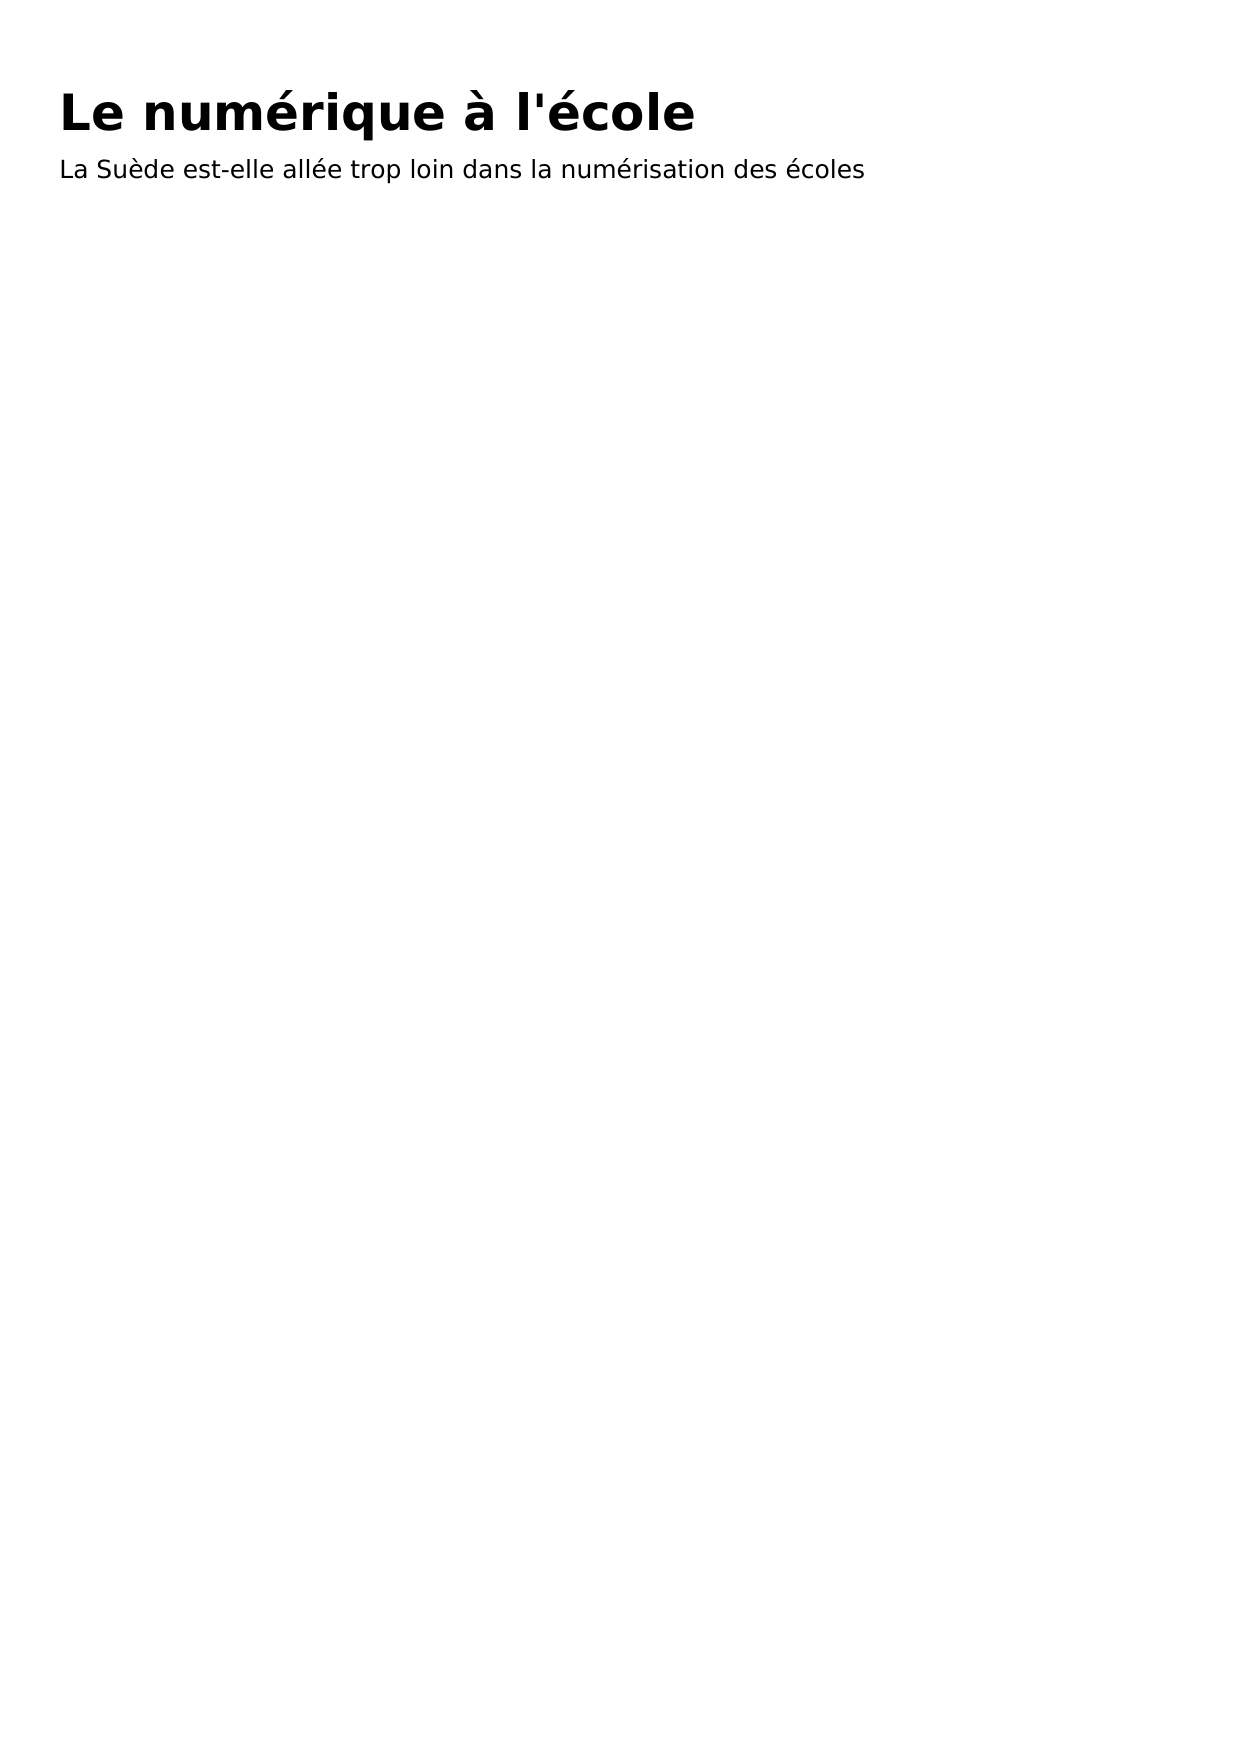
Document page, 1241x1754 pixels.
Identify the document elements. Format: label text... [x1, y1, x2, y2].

text La Suède est-elle allée trop loin dans la numérisation des écoles [59, 155, 1181, 184]
subtitle Le numérique à l'école [59, 84, 1181, 142]
